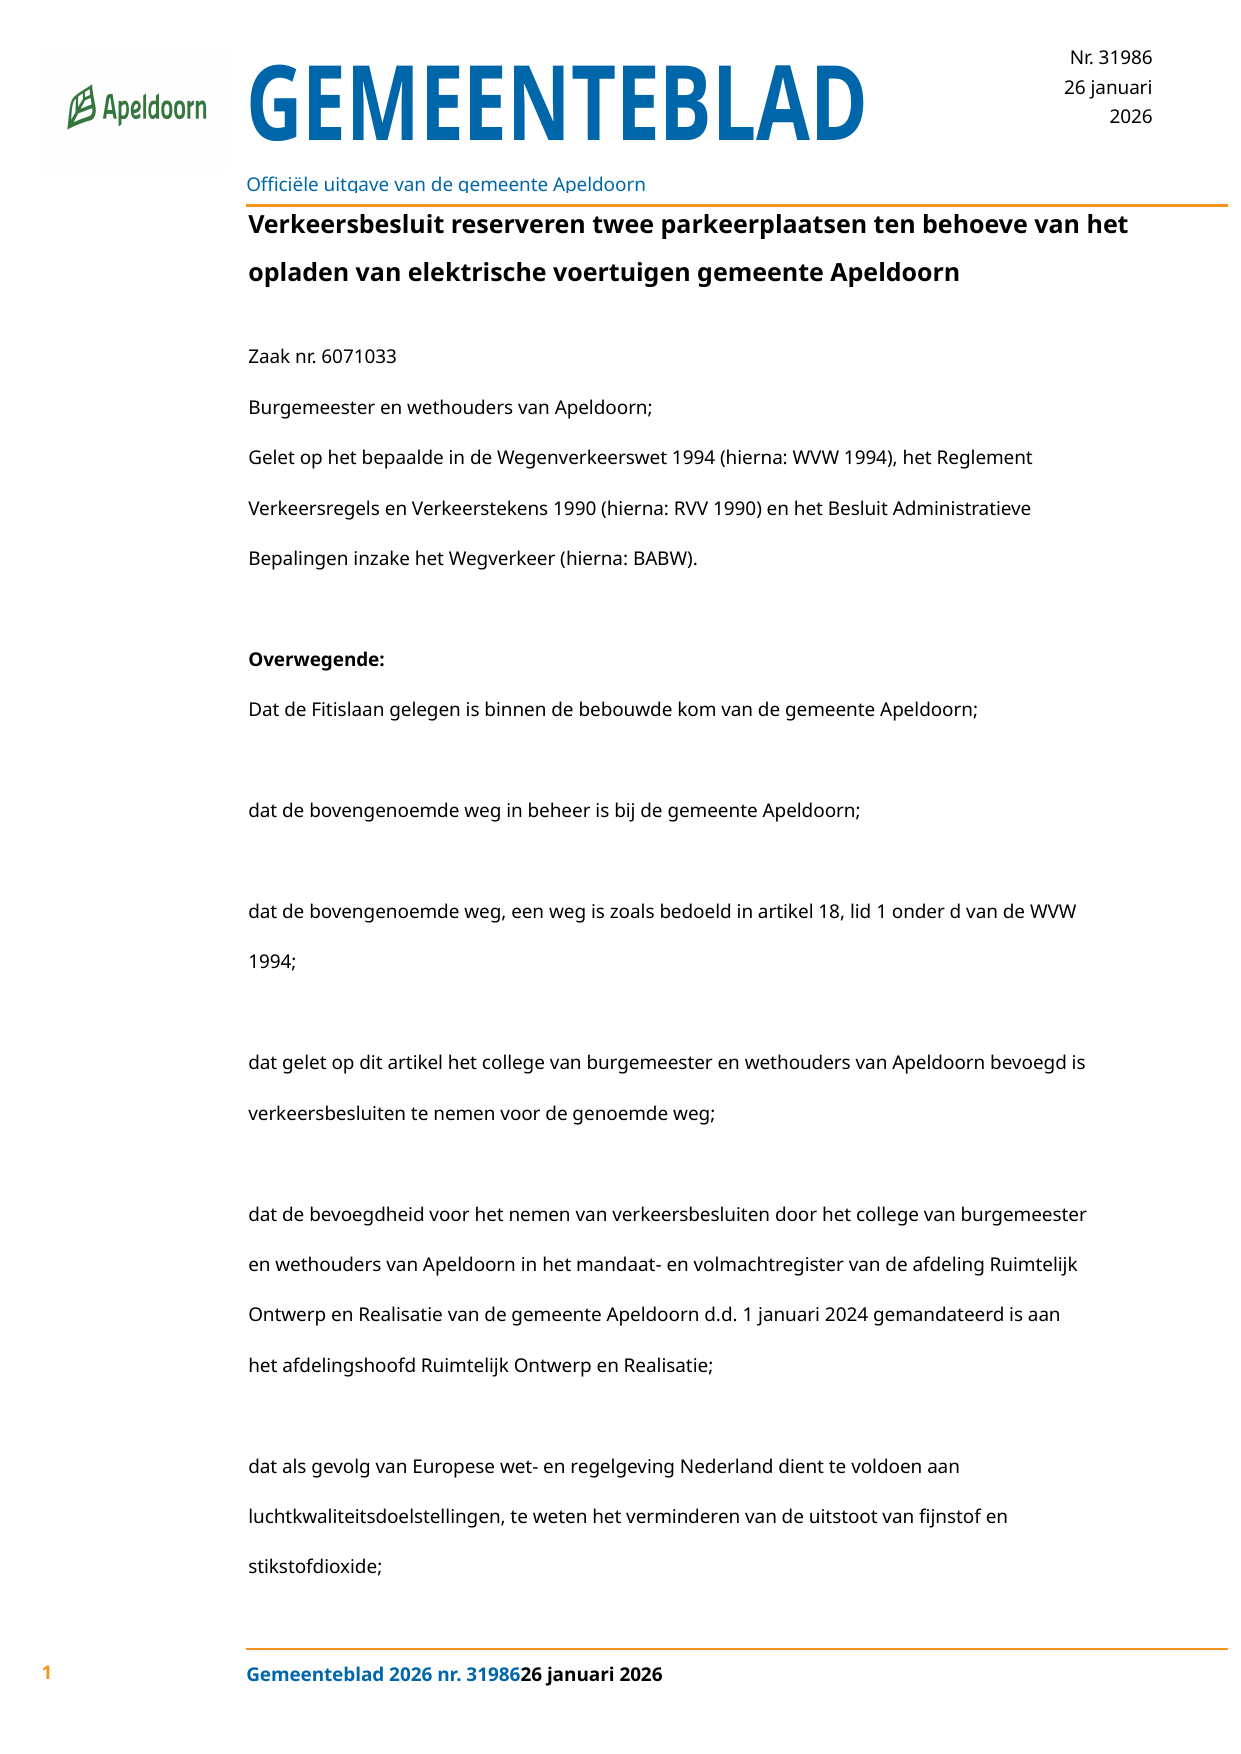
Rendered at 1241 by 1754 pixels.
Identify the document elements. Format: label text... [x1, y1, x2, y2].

text dat de bovengenoemde weg in beheer is bij de gemeente Apeldoorn; [248, 797, 1152, 823]
text stikstofdioxide; [248, 1554, 1152, 1579]
text en wethouders van Apeldoorn in het mandaat- en volmachtregister van de afdeling Ruimtelijk [248, 1251, 1152, 1277]
text Bepalingen inzake het Wegverkeer (hierna: BABW). [248, 545, 1152, 571]
text dat als gevolg van Europese wet- en regelgeving Nederland dient te voldoen aan [248, 1453, 1152, 1478]
text Dat de Fitislaan gelegen is binnen de bebouwde kom van de gemeente Apeldoorn; [248, 697, 1152, 722]
text het afdelingshoofd Ruimtelijk Ontwerp en Realisatie; [248, 1352, 1152, 1378]
text verkeersbesluiten te nemen voor de genoemde weg; [248, 1100, 1152, 1126]
text Burgemeester en wethouders van Apeldoorn; [248, 394, 1152, 420]
text Verkeersregels en Verkeerstekens 1990 (hierna: RVV 1990) en het Besluit Administratieve [248, 495, 1152, 521]
text dat gelet op dit artikel het college van burgemeester en wethouders van Apeldoorn bevoegd is [248, 1049, 1152, 1075]
text Zaak nr. 6071033 [248, 344, 1152, 369]
text dat de bevoegdheid voor het nemen van verkeersbesluiten door het college van burgemeester [248, 1201, 1152, 1226]
text 1994; [248, 949, 1152, 974]
text Gelet op het bepaalde in de Wegenverkeerswet 1994 (hierna: WVW 1994), het Reglement [248, 444, 1152, 470]
text Ontwerp en Realisatie van de gemeente Apeldoorn d.d. 1 januari 2024 gemandateerd is aan [248, 1302, 1152, 1327]
text dat de bovengenoemde weg, een weg is zoals bedoeld in artikel 18, lid 1 onder d van de WVW [248, 898, 1152, 924]
text luchtkwaliteitsdoelstellingen, te weten het verminderen van de uitstoot van fijnstof en [248, 1503, 1152, 1529]
text Overwegende: [248, 646, 1152, 672]
text Verkeersbesluit reserveren twee parkeerplaatsen ten behoeve van het opladen van elektrische voertuigen gemeente Apeldoorn [248, 207, 1152, 288]
picture [41, 47, 231, 172]
